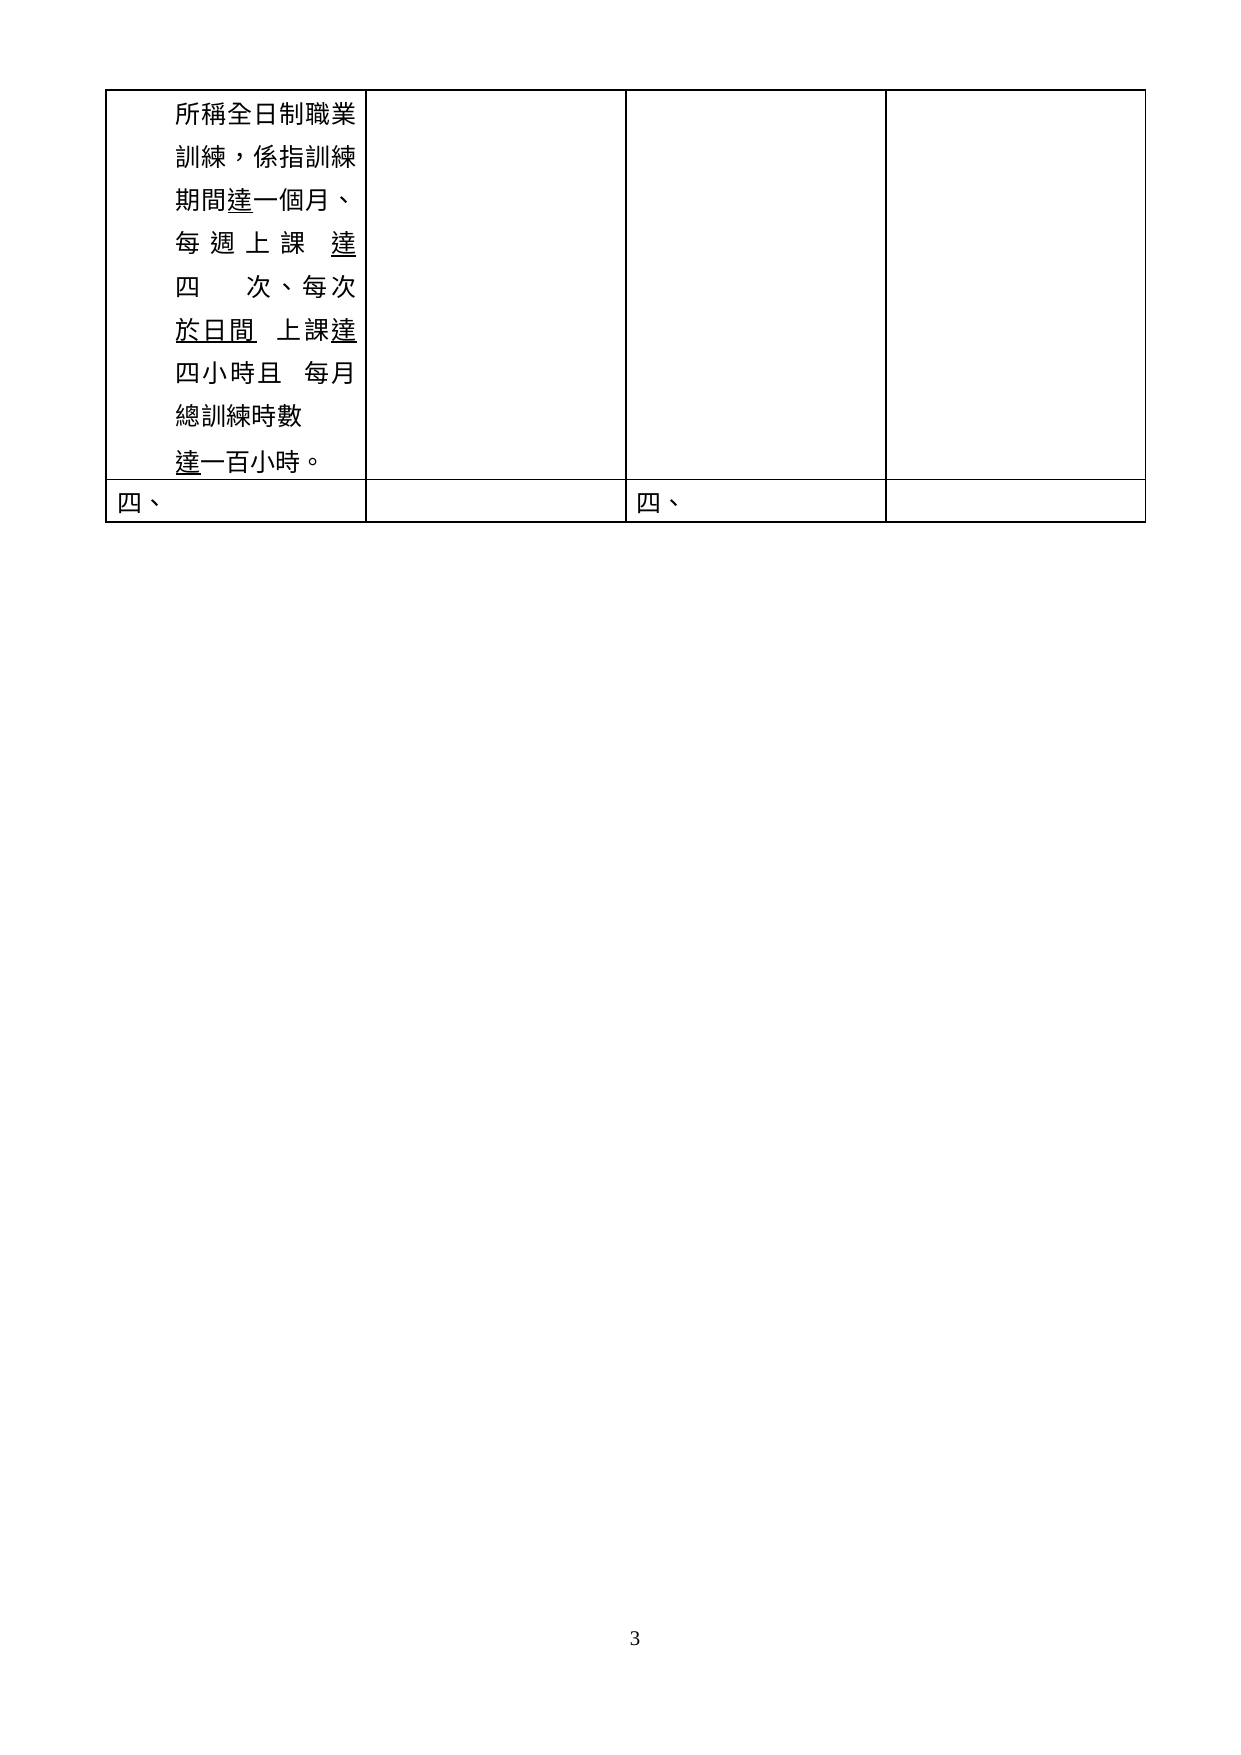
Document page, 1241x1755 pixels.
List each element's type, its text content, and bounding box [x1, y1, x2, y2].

table_header [887, 91, 1145, 478]
table_cell 四、 [627, 480, 885, 521]
table_header [627, 91, 885, 478]
table_header [367, 91, 625, 478]
table_cell 四、 [107, 480, 365, 521]
table_cell [367, 480, 625, 521]
table_cell [887, 480, 1145, 521]
table_header 所稱全日制職業 訓練，係指訓練 期間達一個月、 每週上課 達 四 次、每次於日間 上課達四小時且 每月總訓練時數 達一百小時。 [107, 91, 365, 478]
